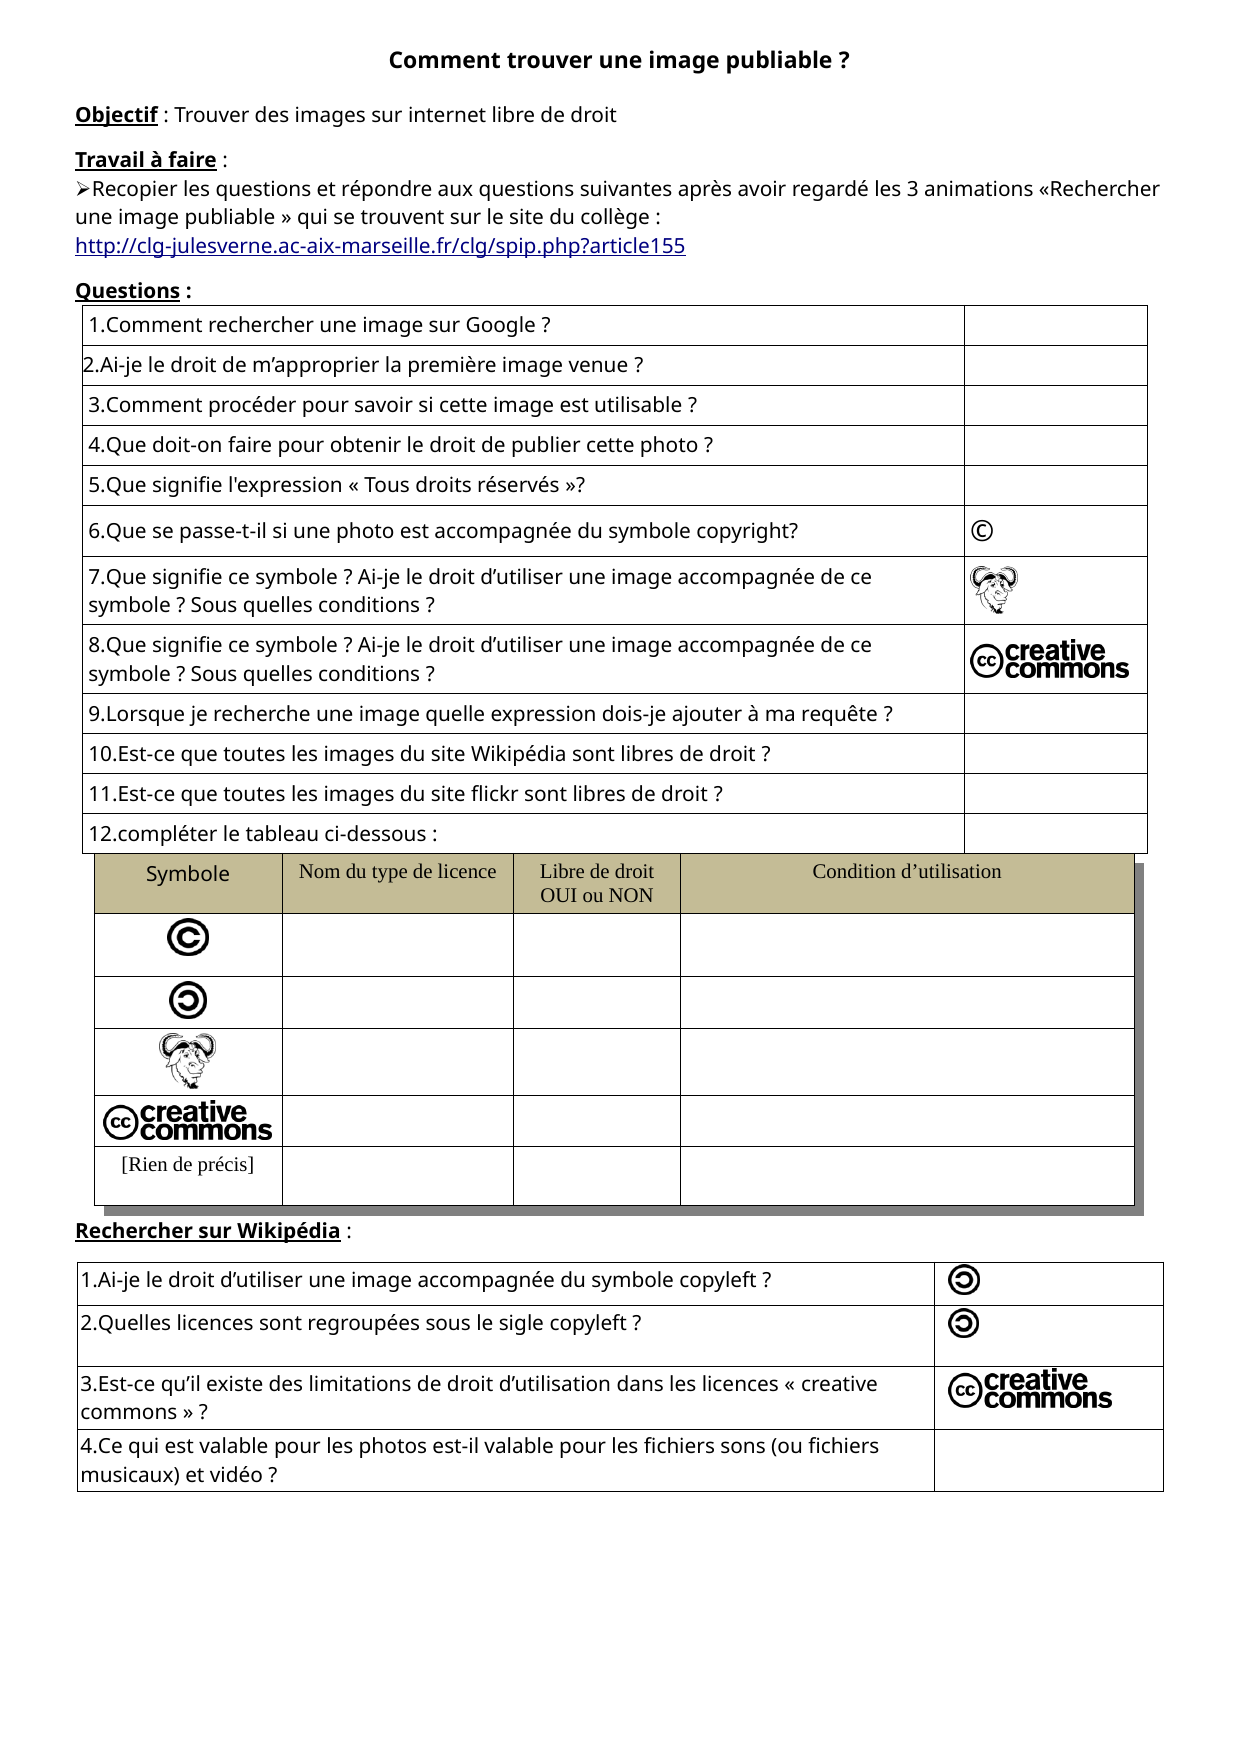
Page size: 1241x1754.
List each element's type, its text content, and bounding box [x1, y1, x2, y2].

table_cell © [965, 506, 1147, 556]
table_cell Est-ce que toutes les images du site Wikipédia sont libres de droit ? [83, 734, 964, 773]
table_cell [965, 346, 1147, 385]
table_cell [681, 1029, 1134, 1095]
table_cell [965, 557, 1147, 624]
table_cell Est-ce que toutes les images du site flickr sont libres de droit ? [83, 774, 964, 813]
picture [948, 1264, 980, 1295]
table_header Condition d’utilisation [681, 854, 1134, 913]
table_cell [965, 774, 1147, 813]
text Comment trouver une image publiable ? [75, 44, 1162, 75]
table_header Symbole [95, 854, 282, 913]
table_cell Que se passe-t-il si une photo est accompagnée du symbole copyright? [83, 506, 964, 556]
table_cell [681, 977, 1134, 1028]
picture [167, 918, 209, 956]
table_cell [965, 466, 1147, 505]
table_header [935, 1263, 1163, 1305]
table_header [965, 306, 1147, 345]
table_cell [Rien de précis] [95, 1147, 282, 1205]
table_cell [95, 977, 282, 1028]
table_cell [283, 1029, 513, 1095]
text Rechercher sur Wikipédia : [75, 1216, 1162, 1244]
table_cell Quelles licences sont regroupées sous le sigle copyleft ? [78, 1306, 934, 1366]
picture [159, 1033, 216, 1089]
table_header Ai-je le droit d’utiliser une image accompagnée du symbole copyleft ? [78, 1263, 934, 1305]
list Recopier les questions et répondre aux questions suivantes après avoir regardé les 3 animations «Rechercher une image publiable » qui se trouvent sur le site du collège : http://clg-julesverne.ac-aix-marseille.fr/clg/spip.php?article155 [75, 174, 1162, 259]
table_header Libre de droit OUI ou NON [514, 854, 680, 913]
table_cell [283, 977, 513, 1028]
table_cell Que signifie ce symbole ? Ai-je le droit d’utiliser une image accompagnée de ce symbole ? Sous quelles conditions ? [83, 557, 964, 624]
picture [103, 1100, 272, 1140]
table_cell [681, 914, 1134, 976]
table_cell [95, 1029, 282, 1095]
table_cell [965, 734, 1147, 773]
text Objectif : Trouver des images sur internet libre de droit [75, 100, 1162, 128]
table_cell [965, 694, 1147, 733]
text Questions : [75, 276, 1162, 305]
table_cell [95, 914, 282, 976]
table_cell Lorsque je recherche une image quelle expression dois-je ajouter à ma requête ? [83, 694, 964, 733]
picture [948, 1308, 979, 1338]
table_cell [935, 1306, 1163, 1366]
text Travail à faire : [75, 145, 1162, 174]
table_cell [95, 1096, 282, 1146]
table_cell [514, 1147, 680, 1205]
table_cell Comment procéder pour savoir si cette image est utilisable ? [83, 386, 964, 425]
table_cell [935, 1430, 1163, 1491]
table_cell [965, 386, 1147, 425]
table_cell [514, 1029, 680, 1095]
table_cell [935, 1367, 1163, 1429]
table_cell [283, 1096, 513, 1146]
table_cell [965, 814, 1147, 853]
picture [948, 1368, 1112, 1408]
table_cell [965, 426, 1147, 465]
table_cell Que signifie ce symbole ? Ai-je le droit d’utiliser une image accompagnée de ce symbole ? Sous quelles conditions ? [83, 625, 964, 693]
table_cell Est-ce qu’il existe des limitations de droit d’utilisation dans les licences « creative commons » ? [78, 1367, 934, 1429]
table_cell Que signifie l'expression « Tous droits réservés »? [83, 466, 964, 505]
table_cell Ai-je le droit de m’approprier la première image venue ? [83, 346, 964, 385]
table_cell compléter le tableau ci-dessous : [83, 814, 964, 853]
table_cell [965, 625, 1147, 693]
table_header Nom du type de licence [283, 854, 513, 913]
table_cell [283, 914, 513, 976]
table_header Comment rechercher une image sur Google ? [83, 306, 964, 345]
table_cell [514, 914, 680, 976]
table_cell [514, 977, 680, 1028]
table_cell [514, 1096, 680, 1146]
table_cell Que doit-on faire pour obtenir le droit de publier cette photo ? [83, 426, 964, 465]
picture [169, 981, 207, 1019]
table_cell [681, 1147, 1134, 1205]
table_cell [283, 1147, 513, 1205]
picture [970, 639, 1129, 678]
table_cell Ce qui est valable pour les photos est-il valable pour les fichiers sons (ou fichiers musicaux) et vidéo ? [78, 1430, 934, 1491]
table_cell [681, 1096, 1134, 1146]
picture [970, 566, 1018, 614]
